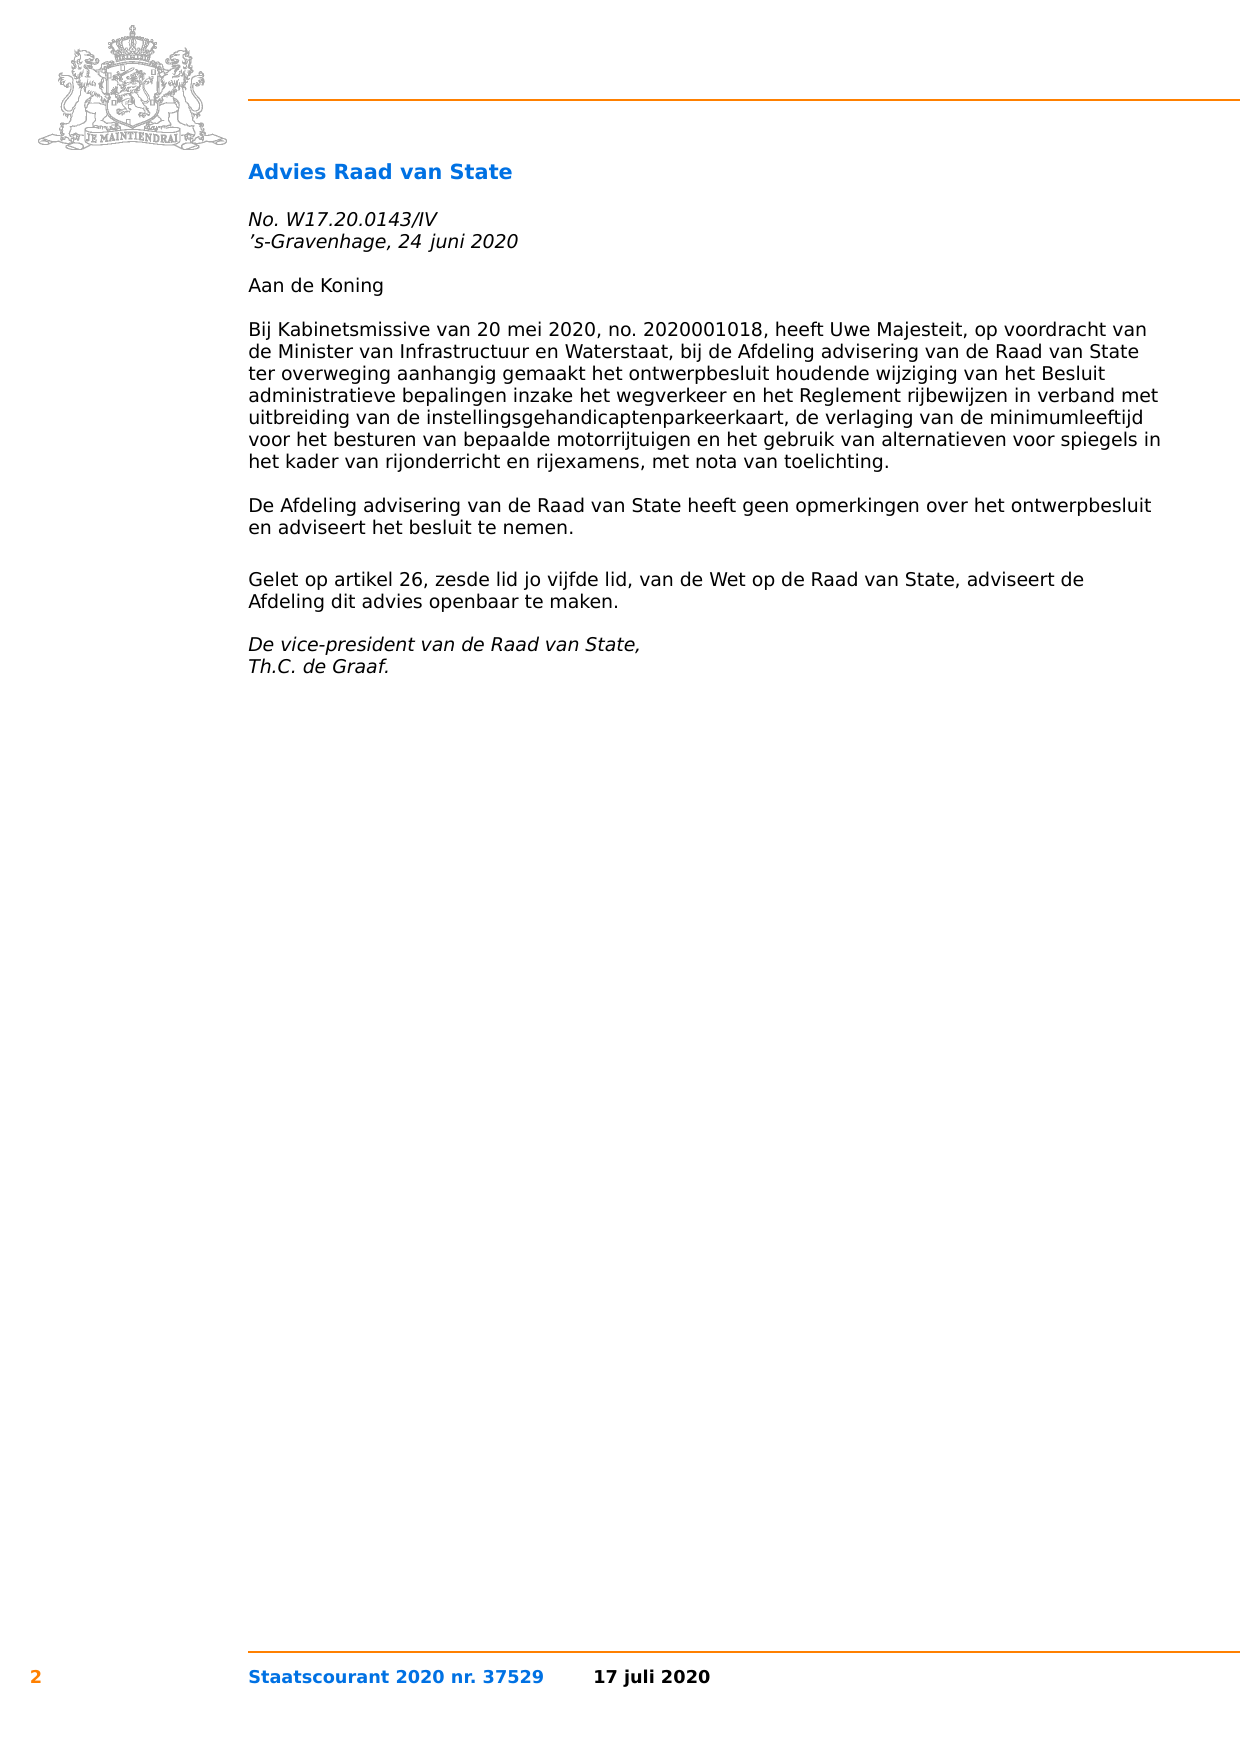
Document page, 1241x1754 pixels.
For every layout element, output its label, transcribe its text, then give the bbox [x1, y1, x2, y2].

text ’s-Gravenhage, 24 juni 2020 [248, 231, 1163, 253]
text No. W17.20.0143/IV [248, 209, 1163, 231]
picture [38, 25, 227, 150]
text Gelet op artikel 26, zesde lid jo vijfde lid, van de Wet op de Raad van State, adviseert de Afdeling dit advies openbaar te maken. [248, 568, 1163, 612]
text De Afdeling advisering van de Raad van State heeft geen opmerkingen over het ontwerpbesluit en adviseert het besluit te nemen. [248, 494, 1163, 538]
text Bij Kabinetsmissive van 20 mei 2020, no. 2020001018, heeft Uwe Majesteit, op voordracht van de Minister van Infrastructuur en Waterstaat, bij de Afdeling advisering van de Raad van State ter overweging aanhangig gemaakt het ontwerpbesluit houdende wijziging van het Besluit administratieve bepalingen inzake het wegverkeer en het Reglement rijbewijzen in verband met uitbreiding van de instellingsgehandicaptenparkeerkaart, de verlaging van de minimumleeftijd voor het besturen van bepaalde motorrijtuigen en het gebruik van alternatieven voor spiegels in het kader van rijonderricht en rijexamens, met nota van toelichting. [248, 319, 1163, 473]
text Aan de Koning [248, 275, 1163, 297]
text De vice-president van de Raad van State, Th.C. de Graaf. [248, 634, 1163, 678]
subtitle Advies Raad van State [248, 160, 1163, 184]
